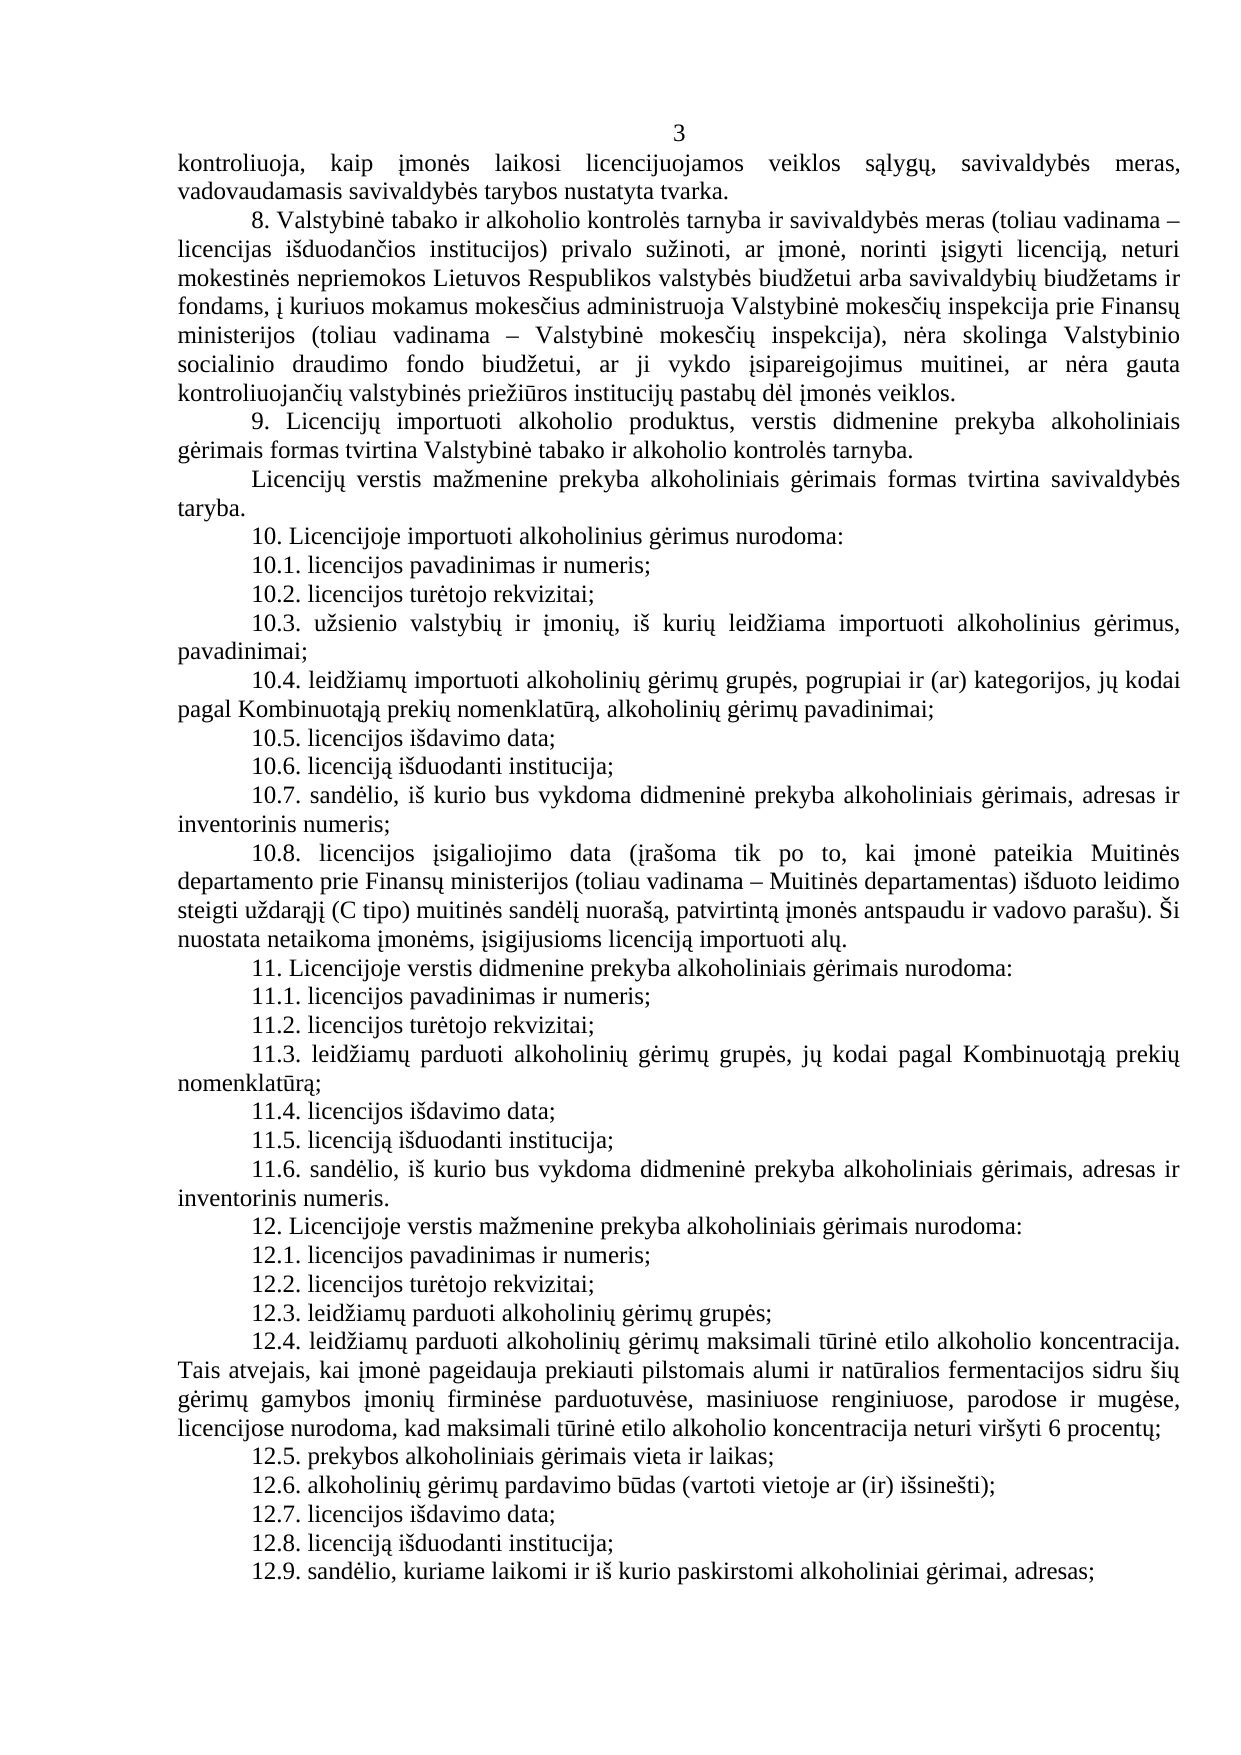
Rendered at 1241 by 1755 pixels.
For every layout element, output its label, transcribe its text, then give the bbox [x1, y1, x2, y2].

text 12.7. licencijos išdavimo data; [177, 1499, 1181, 1528]
text kontroliuoja, kaip įmonės laikosi licencijuojamos veiklos sąlygų, savivaldybės meras, vadovaudamasis savivaldybės tarybos nustatyta tvarka. [177, 148, 1181, 205]
text 11.5. licenciją išduodanti institucija; [177, 1125, 1181, 1154]
text 12.1. licencijos pavadinimas ir numeris; [177, 1240, 1181, 1269]
text 11.6. sandėlio, iš kurio bus vykdoma didmeninė prekyba alkoholiniais gėrimais, adresas ir inventorinis numeris. [177, 1154, 1181, 1211]
text 12.9. sandėlio, kuriame laikomi ir iš kurio paskirstomi alkoholiniai gėrimai, adresas; [177, 1556, 1181, 1585]
text Licencijų verstis mažmenine prekyba alkoholiniais gėrimais formas tvirtina savivaldybės taryba. [177, 464, 1181, 521]
text 11.3. leidžiamų parduoti alkoholinių gėrimų grupės, jų kodai pagal Kombinuotąją prekių nomenklatūrą; [177, 1039, 1181, 1096]
text 12.5. prekybos alkoholiniais gėrimais vieta ir laikas; [177, 1441, 1181, 1470]
text 12. Licencijoje verstis mažmenine prekyba alkoholiniais gėrimais nurodoma: [177, 1211, 1181, 1240]
text 12.8. licenciją išduodanti institucija; [177, 1528, 1181, 1556]
text 11.2. licencijos turėtojo rekvizitai; [177, 1010, 1181, 1039]
text 10.3. užsienio valstybių ir įmonių, iš kurių leidžiama importuoti alkoholinius gėrimus, pavadinimai; [177, 608, 1181, 665]
text 8. Valstybinė tabako ir alkoholio kontrolės tarnyba ir savivaldybės meras (toliau vadinama – licencijas išduodančios institucijos) privalo sužinoti, ar įmonė, norinti įsigyti licenciją, neturi mokestinės nepriemokos Lietuvos Respublikos valstybės biudžetui arba savivaldybių biudžetams ir fondams, į kuriuos mokamus mokesčius administruoja Valstybinė mokesčių inspekcija prie Finansų ministerijos (toliau vadinama – Valstybinė mokesčių inspekcija), nėra skolinga Valstybinio socialinio draudimo fondo biudžetui, ar ji vykdo įsipareigojimus muitinei, ar nėra gauta kontroliuojančių valstybinės priežiūros institucijų pastabų dėl įmonės veiklos. [177, 205, 1181, 406]
text 11. Licencijoje verstis didmenine prekyba alkoholiniais gėrimais nurodoma: [177, 953, 1181, 981]
text 10.4. leidžiamų importuoti alkoholinių gėrimų grupės, pogrupiai ir (ar) kategorijos, jų kodai pagal Kombinuotąją prekių nomenklatūrą, alkoholinių gėrimų pavadinimai; [177, 665, 1181, 723]
text 10.5. licencijos išdavimo data; [177, 723, 1181, 751]
text 10.2. licencijos turėtojo rekvizitai; [177, 579, 1181, 608]
text 12.6. alkoholinių gėrimų pardavimo būdas (vartoti vietoje ar (ir) išsinešti); [177, 1470, 1181, 1499]
text 12.4. leidžiamų parduoti alkoholinių gėrimų maksimali tūrinė etilo alkoholio koncentracija. Tais atvejais, kai įmonė pageidauja prekiauti pilstomais alumi ir natūralios fermentacijos sidru šių gėrimų gamybos įmonių firminėse parduotuvėse, masiniuose renginiuose, parodose ir mugėse, licencijose nurodoma, kad maksimali tūrinė etilo alkoholio koncentracija neturi viršyti 6 procentų; [177, 1326, 1181, 1441]
text 11.1. licencijos pavadinimas ir numeris; [177, 981, 1181, 1010]
text 10.7. sandėlio, iš kurio bus vykdoma didmeninė prekyba alkoholiniais gėrimais, adresas ir inventorinis numeris; [177, 780, 1181, 838]
text 10. Licencijoje importuoti alkoholinius gėrimus nurodoma: [177, 521, 1181, 550]
text 12.3. leidžiamų parduoti alkoholinių gėrimų grupės; [177, 1298, 1181, 1326]
text 10.1. licencijos pavadinimas ir numeris; [177, 550, 1181, 579]
text 10.6. licenciją išduodanti institucija; [177, 751, 1181, 780]
text 12.2. licencijos turėtojo rekvizitai; [177, 1269, 1181, 1298]
text 10.8. licencijos įsigaliojimo data (įrašoma tik po to, kai įmonė pateikia Muitinės departamento prie Finansų ministerijos (toliau vadinama – Muitinės departamentas) išduoto leidimo steigti uždarąjį (C tipo) muitinės sandėlį nuorašą, patvirtintą įmonės antspaudu ir vadovo parašu). Ši nuostata netaikoma įmonėms, įsigijusioms licenciją importuoti alų. [177, 838, 1181, 953]
text 11.4. licencijos išdavimo data; [177, 1096, 1181, 1125]
text 9. Licencijų importuoti alkoholio produktus, verstis didmenine prekyba alkoholiniais gėrimais formas tvirtina Valstybinė tabako ir alkoholio kontrolės tarnyba. [177, 406, 1181, 464]
